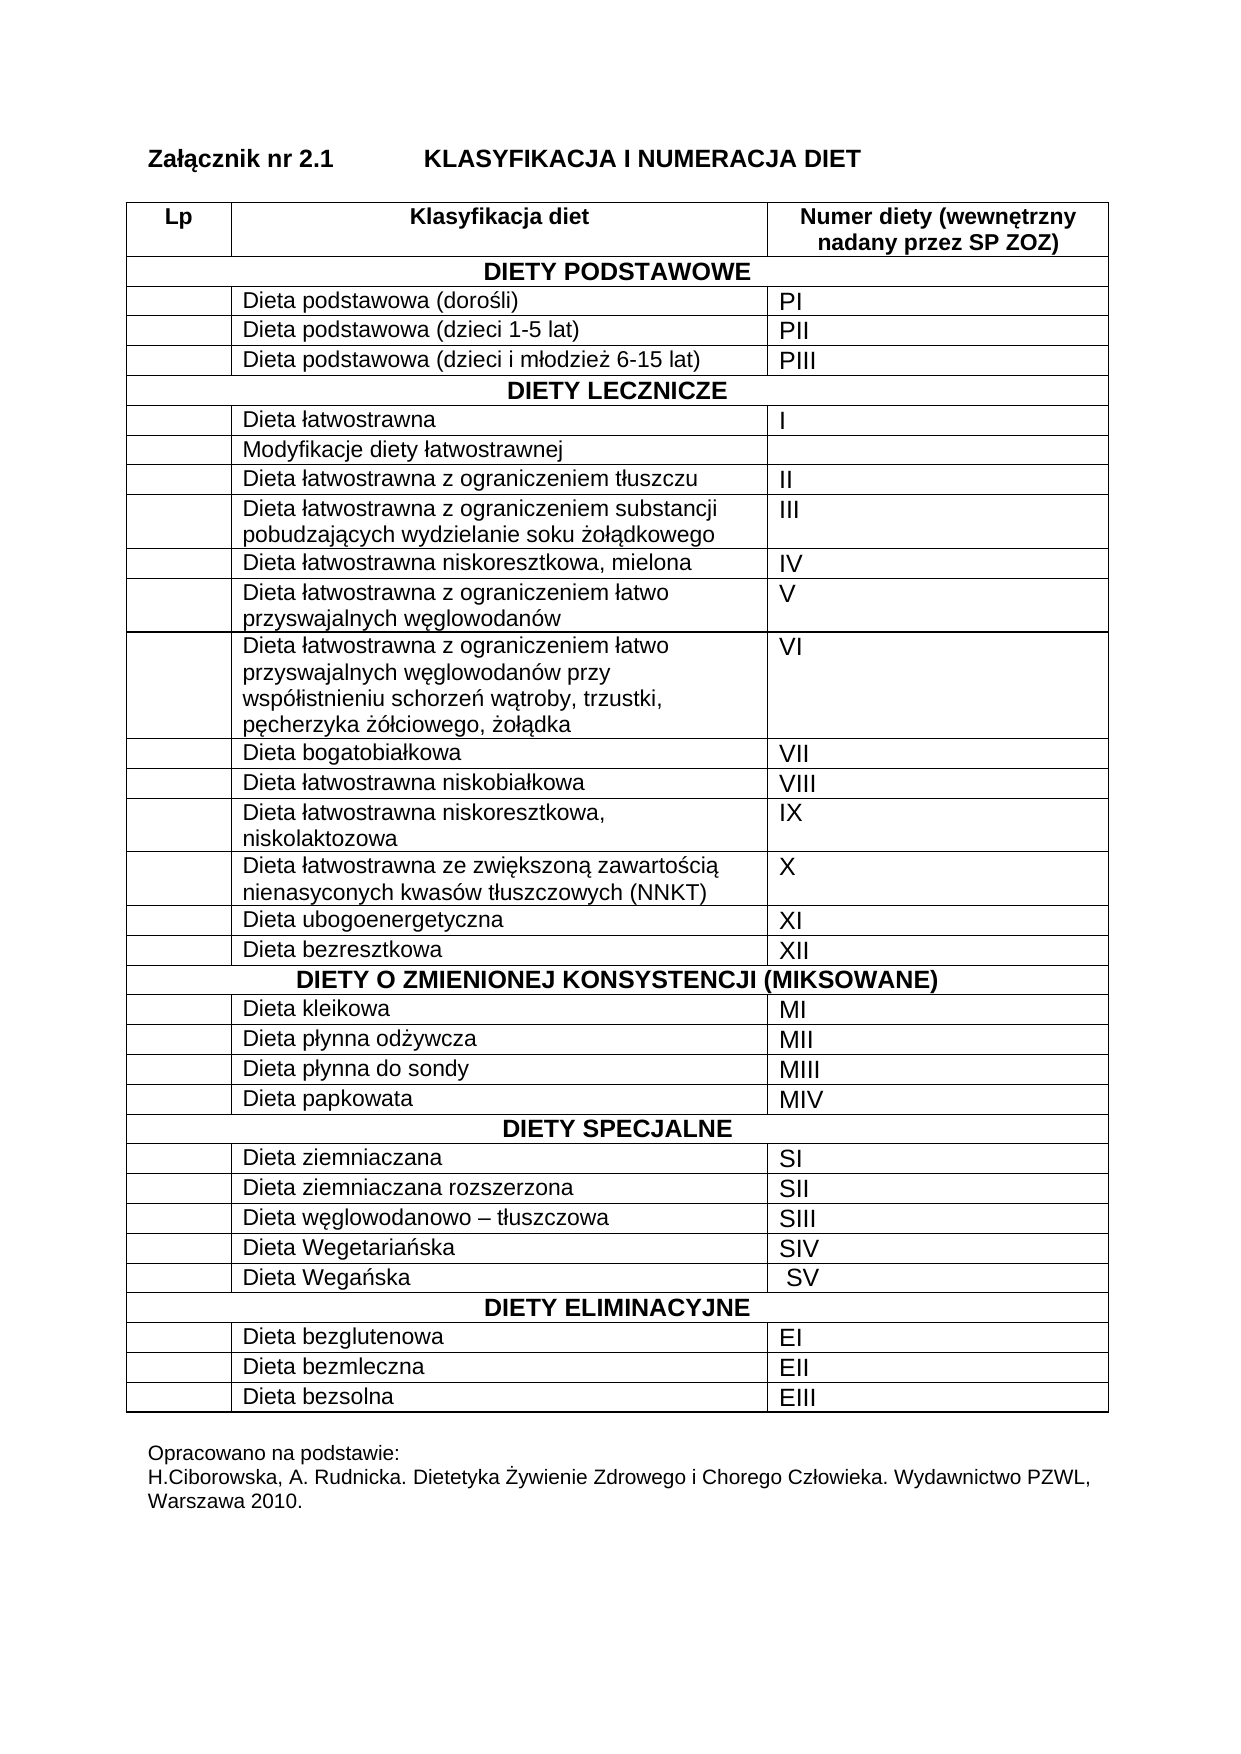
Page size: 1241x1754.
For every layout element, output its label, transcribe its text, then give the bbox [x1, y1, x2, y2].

table_cell Dieta bezmleczna [232, 1353, 767, 1382]
table_cell DIETY SPECJALNE [127, 1115, 1108, 1143]
table_cell VII [768, 739, 1108, 768]
table_header Numer diety (wewnętrzny nadany przez SP ZOZ) [768, 203, 1108, 256]
table_cell [127, 1323, 231, 1352]
table_cell EIII [768, 1383, 1108, 1411]
table_cell Dieta Wegetariańska [232, 1234, 767, 1262]
table_cell VIII [768, 769, 1108, 797]
table_cell SIV [768, 1234, 1108, 1262]
table_cell SV [768, 1264, 1108, 1292]
table_cell [127, 1234, 231, 1262]
table_cell [127, 436, 231, 464]
table_cell Dieta łatwostrawna niskoresztkowa, niskolaktozowa [232, 799, 767, 851]
table_cell [127, 633, 231, 738]
table_cell XI [768, 906, 1108, 935]
table_cell XII [768, 936, 1108, 964]
table_cell [127, 769, 231, 797]
table_cell Modyfikacje diety łatwostrawnej [232, 436, 767, 464]
table_cell SI [768, 1144, 1108, 1173]
table_cell Dieta bogatobiałkowa [232, 739, 767, 768]
table_cell DIETY O ZMIENIONEJ KONSYSTENCJI (MIKSOWANE) [127, 966, 1108, 994]
table_cell Dieta łatwostrawna niskoresztkowa, mielona [232, 549, 767, 578]
table_cell [127, 346, 231, 375]
text Opracowano na podstawie: [148, 1441, 1092, 1465]
table_cell [127, 995, 231, 1024]
table_cell Dieta łatwostrawna z ograniczeniem łatwo przyswajalnych węglowodanów przy współistnieniu schorzeń wątroby, trzustki, pęcherzyka żółciowego, żołądka [232, 633, 767, 738]
table_cell Dieta łatwostrawna z ograniczeniem tłuszczu [232, 465, 767, 494]
table_cell [127, 1383, 231, 1411]
table_cell [127, 1264, 231, 1292]
table_cell PIII [768, 346, 1108, 375]
table_cell [127, 495, 231, 548]
table_cell Dieta bezsolna [232, 1383, 767, 1411]
table_cell [127, 316, 231, 345]
table_cell MIV [768, 1085, 1108, 1113]
table_cell DIETY ELIMINACYJNE [127, 1293, 1108, 1322]
table_cell [127, 1055, 231, 1084]
table_cell IX [768, 799, 1108, 851]
table_cell [127, 1144, 231, 1173]
table_cell [127, 799, 231, 851]
table_cell MII [768, 1025, 1108, 1054]
table_cell Dieta łatwostrawna z ograniczeniem łatwo przyswajalnych węglowodanów [232, 579, 767, 631]
table_cell MI [768, 995, 1108, 1024]
table_cell EII [768, 1353, 1108, 1382]
table_cell Dieta łatwostrawna [232, 406, 767, 434]
table_cell [127, 852, 231, 905]
table_cell [127, 579, 231, 631]
table_cell Dieta Wegańska [232, 1264, 767, 1292]
table_cell [127, 1204, 231, 1233]
table_cell SIII [768, 1204, 1108, 1233]
table_cell SII [768, 1174, 1108, 1203]
table_cell Dieta ubogoenergetyczna [232, 906, 767, 935]
table_cell VI [768, 633, 1108, 738]
text Załącznik nr 2.1 KLASYFIKACJA I NUMERACJA DIET [148, 144, 1092, 173]
table_cell Dieta bezresztkowa [232, 936, 767, 964]
table_cell [127, 549, 231, 578]
table_header Klasyfikacja diet [232, 203, 767, 256]
table_cell [127, 1085, 231, 1113]
table_cell Dieta ziemniaczana [232, 1144, 767, 1173]
table_cell Dieta płynna do sondy [232, 1055, 767, 1084]
table_cell [768, 436, 1108, 464]
table_cell Dieta łatwostrawna ze zwiększoną zawartością nienasyconych kwasów tłuszczowych (NNKT) [232, 852, 767, 905]
table_cell MIII [768, 1055, 1108, 1084]
table_cell [127, 1025, 231, 1054]
table_cell DIETY LECZNICZE [127, 376, 1108, 405]
table_cell X [768, 852, 1108, 905]
table_cell PII [768, 316, 1108, 345]
table_cell [127, 739, 231, 768]
table_cell Dieta łatwostrawna z ograniczeniem substancji pobudzających wydzielanie soku żołądkowego [232, 495, 767, 548]
table_cell Dieta bezglutenowa [232, 1323, 767, 1352]
table_cell III [768, 495, 1108, 548]
table_cell IV [768, 549, 1108, 578]
table_cell [127, 1353, 231, 1382]
table_cell [127, 906, 231, 935]
table_cell Dieta podstawowa (dzieci 1-5 lat) [232, 316, 767, 345]
table_cell [127, 287, 231, 315]
table_cell PI [768, 287, 1108, 315]
table_header Lp [127, 203, 231, 256]
table_cell [127, 406, 231, 434]
table_cell Dieta kleikowa [232, 995, 767, 1024]
table_cell II [768, 465, 1108, 494]
table_cell Dieta płynna odżywcza [232, 1025, 767, 1054]
table_cell [127, 1174, 231, 1203]
table_cell Dieta węglowodanowo – tłuszczowa [232, 1204, 767, 1233]
table_cell [127, 936, 231, 964]
table_cell Dieta łatwostrawna niskobiałkowa [232, 769, 767, 797]
table_cell I [768, 406, 1108, 434]
table_cell Dieta papkowata [232, 1085, 767, 1113]
table_cell DIETY PODSTAWOWE [127, 257, 1108, 286]
table_cell [127, 465, 231, 494]
table_cell EI [768, 1323, 1108, 1352]
table_cell Dieta ziemniaczana rozszerzona [232, 1174, 767, 1203]
text H.Ciborowska, A. Rudnicka. Dietetyka Żywienie Zdrowego i Chorego Człowieka. Wydawnictwo PZWL, Warszawa 2010. [148, 1465, 1092, 1513]
table_cell Dieta podstawowa (dorośli) [232, 287, 767, 315]
table_cell V [768, 579, 1108, 631]
table_cell Dieta podstawowa (dzieci i młodzież 6-15 lat) [232, 346, 767, 375]
